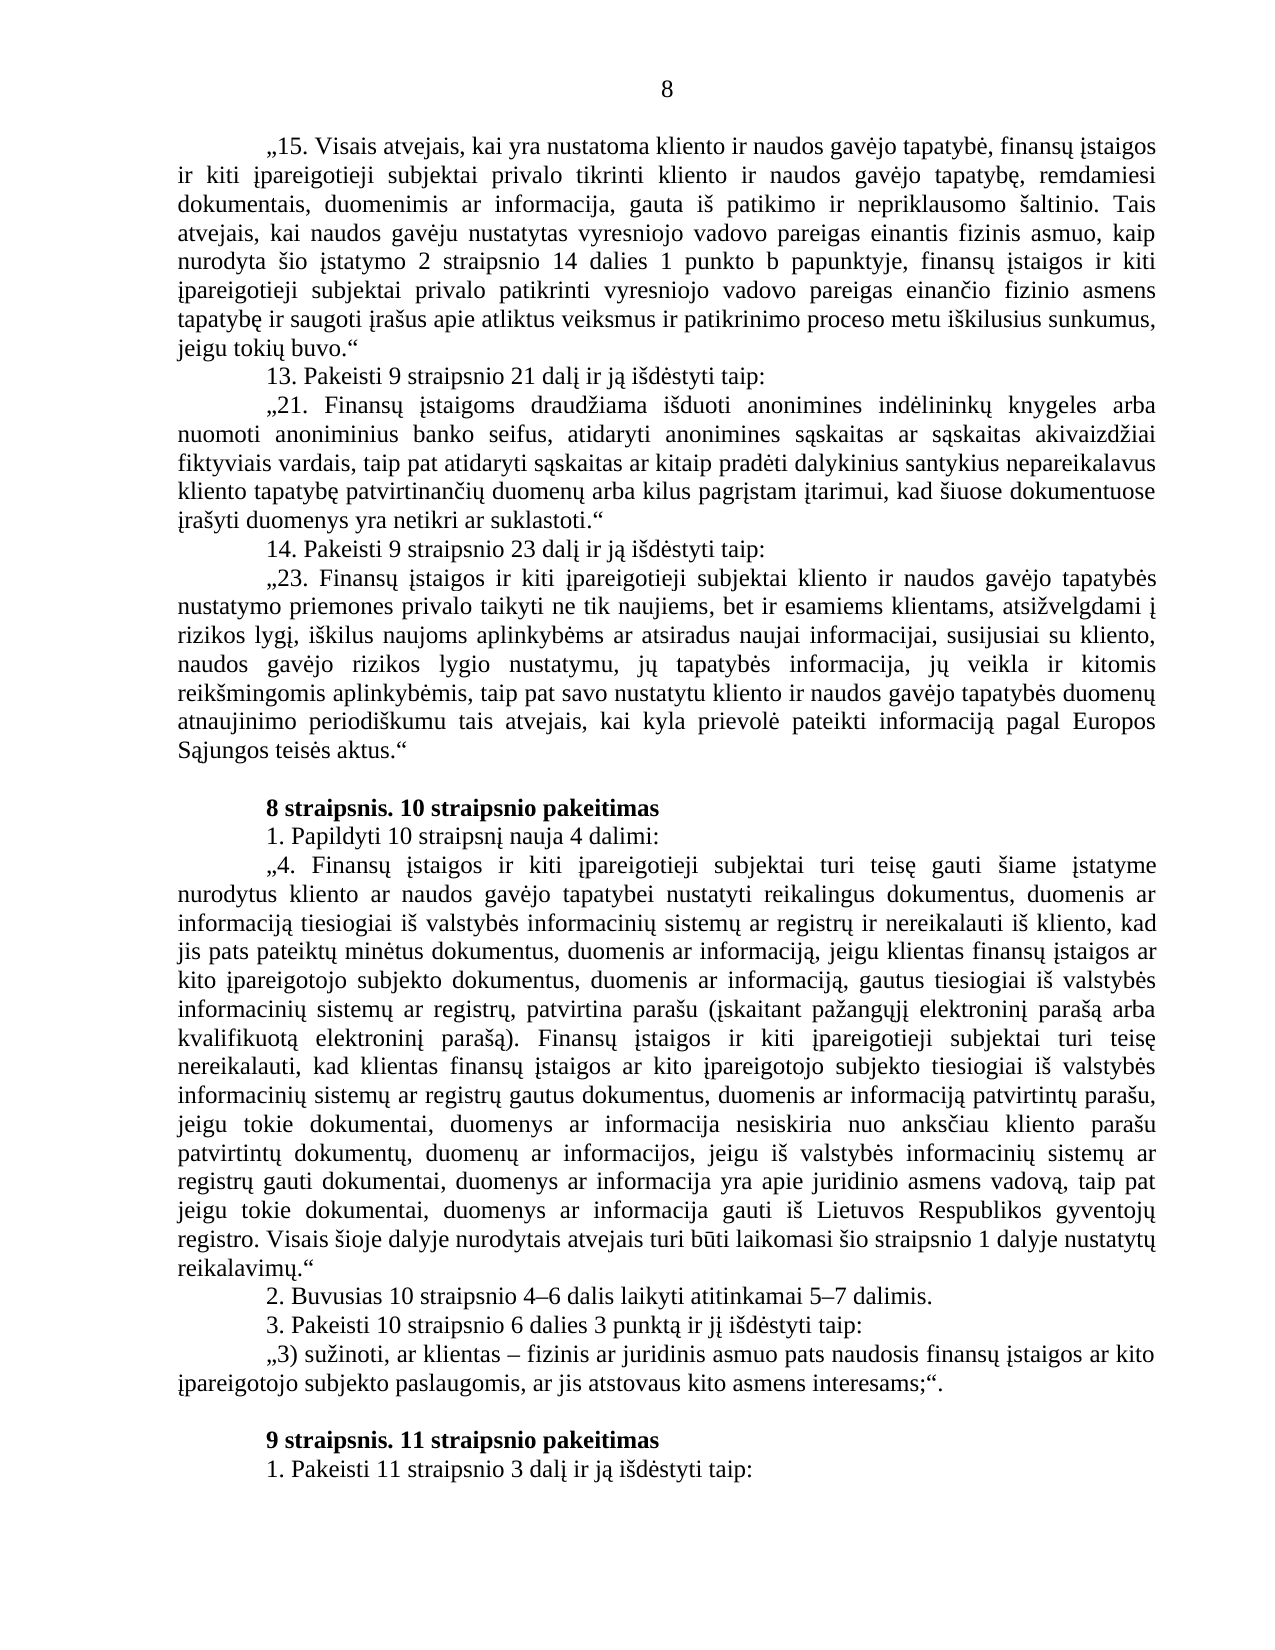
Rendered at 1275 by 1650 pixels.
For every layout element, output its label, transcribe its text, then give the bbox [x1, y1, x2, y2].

text 14. Pakeisti 9 straipsnio 23 dalį ir ją išdėstyti taip: [177, 534, 1157, 563]
text 9 straipsnis. 11 straipsnio pakeitimas [177, 1425, 1157, 1454]
text „23. Finansų įstaigos ir kiti įpareigotieji subjektai kliento ir naudos gavėjo tapatybės nustatymo priemones privalo taikyti ne tik naujiems, bet ir esamiems klientams, atsižvelgdami į rizikos lygį, iškilus naujoms aplinkybėms ar atsiradus naujai informacijai, susijusiai su kliento, naudos gavėjo rizikos lygio nustatymu, jų tapatybės informacija, jų veikla ir kitomis reikšmingomis aplinkybėmis, taip pat savo nustatytu kliento ir naudos gavėjo tapatybės duomenų atnaujinimo periodiškumu tais atvejais, kai kyla prievolė pateikti informaciją pagal Europos Sąjungos teisės aktus.“ [177, 563, 1157, 764]
text „15. Visais atvejais, kai yra nustatoma kliento ir naudos gavėjo tapatybė, finansų įstaigos ir kiti įpareigotieji subjektai privalo tikrinti kliento ir naudos gavėjo tapatybę, remdamiesi dokumentais, duomenimis ar informacija, gauta iš patikimo ir nepriklausomo šaltinio. Tais atvejais, kai naudos gavėju nustatytas vyresniojo vadovo pareigas einantis fizinis asmuo, kaip nurodyta šio įstatymo 2 straipsnio 14 dalies 1 punkto b papunktyje, finansų įstaigos ir kiti įpareigotieji subjektai privalo patikrinti vyresniojo vadovo pareigas einančio fizinio asmens tapatybę ir saugoti įrašus apie atliktus veiksmus ir patikrinimo proceso metu iškilusius sunkumus, jeigu tokių buvo.“ [177, 131, 1157, 361]
text „21. Finansų įstaigoms draudžiama išduoti anonimines indėlininkų knygeles arba nuomoti anoniminius banko seifus, atidaryti anonimines sąskaitas ar sąskaitas akivaizdžiai fiktyviais vardais, taip pat atidaryti sąskaitas ar kitaip pradėti dalykinius santykius nepareikalavus kliento tapatybę patvirtinančių duomenų arba kilus pagrįstam įtarimui, kad šiuose dokumentuose įrašyti duomenys yra netikri ar suklastoti.“ [177, 390, 1157, 534]
text „4. Finansų įstaigos ir kiti įpareigotieji subjektai turi teisę gauti šiame įstatyme nurodytus kliento ar naudos gavėjo tapatybei nustatyti reikalingus dokumentus, duomenis ar informaciją tiesiogiai iš valstybės informacinių sistemų ar registrų ir nereikalauti iš kliento, kad jis pats pateiktų minėtus dokumentus, duomenis ar informaciją, jeigu klientas finansų įstaigos ar kito įpareigotojo subjekto dokumentus, duomenis ar informaciją, gautus tiesiogiai iš valstybės informacinių sistemų ar registrų, patvirtina parašu (įskaitant pažangųjį elektroninį parašą arba kvalifikuotą elektroninį parašą). Finansų įstaigos ir kiti įpareigotieji subjektai turi teisę nereikalauti, kad klientas finansų įstaigos ar kito įpareigotojo subjekto tiesiogiai iš valstybės informacinių sistemų ar registrų gautus dokumentus, duomenis ar informaciją patvirtintų parašu, jeigu tokie dokumentai, duomenys ar informacija nesiskiria nuo anksčiau kliento parašu patvirtintų dokumentų, duomenų ar informacijos, jeigu iš valstybės informacinių sistemų ar registrų gauti dokumentai, duomenys ar informacija yra apie juridinio asmens vadovą, taip pat jeigu tokie dokumentai, duomenys ar informacija gauti iš Lietuvos Respublikos gyventojų registro. Visais šioje dalyje nurodytais atvejais turi būti laikomasi šio straipsnio 1 dalyje nustatytų reikalavimų.“ [177, 850, 1157, 1281]
text 13. Pakeisti 9 straipsnio 21 dalį ir ją išdėstyti taip: [177, 361, 1157, 390]
text „3) sužinoti, ar klientas – fizinis ar juridinis asmuo pats naudosis finansų įstaigos ar kito įpareigotojo subjekto paslaugomis, ar jis atstovaus kito asmens interesams;“. [177, 1339, 1157, 1396]
text 1. Papildyti 10 straipsnį nauja 4 dalimi: [177, 821, 1157, 850]
text 8 straipsnis. 10 straipsnio pakeitimas [177, 793, 1157, 821]
text 2. Buvusias 10 straipsnio 4–6 dalis laikyti atitinkamai 5–7 dalimis. [177, 1281, 1157, 1310]
text 1. Pakeisti 11 straipsnio 3 dalį ir ją išdėstyti taip: [177, 1454, 1157, 1483]
text 3. Pakeisti 10 straipsnio 6 dalies 3 punktą ir jį išdėstyti taip: [177, 1310, 1157, 1339]
